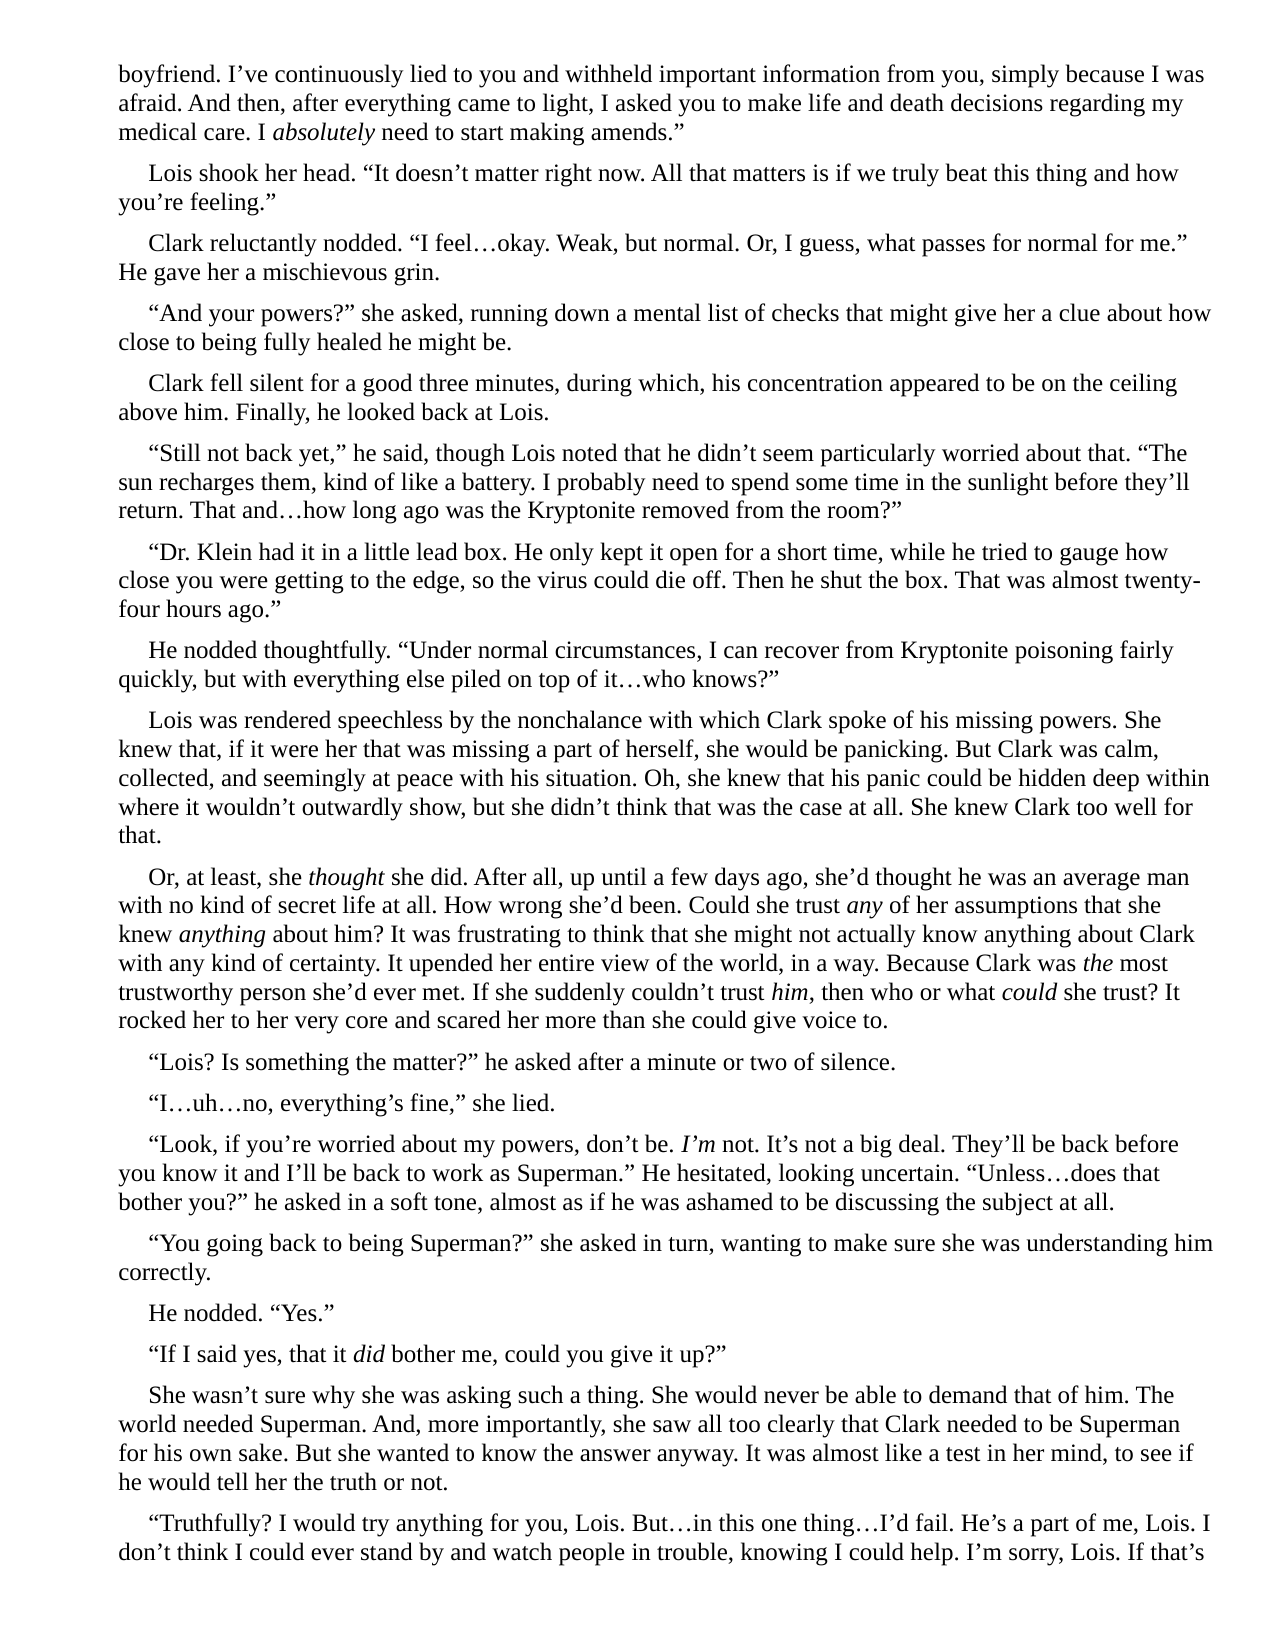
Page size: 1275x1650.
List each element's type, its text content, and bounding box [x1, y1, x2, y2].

text He nodded. “Yes.” [118, 1298, 1216, 1327]
text She wasn’t sure why she was asking such a thing. She would never be able to demand that of him. The world needed Superman. And, more importantly, she saw all too clearly that Clark needed to be Superman for his own sake. But she wanted to know the answer anyway. It was almost like a test in her mind, to see if he would tell her the truth or not. [118, 1380, 1216, 1495]
text Lois shook her head. “It doesn’t matter right now. All that matters is if we truly beat this thing and how you’re feeling.” [118, 158, 1216, 215]
text “And your powers?” she asked, running down a mental list of checks that might give her a clue about how close to being fully healed he might be. [118, 298, 1216, 355]
text Or, at least, she thought she did. After all, up until a few days ago, she’d thought he was an average man with no kind of secret life at all. How wrong she’d been. Could she trust any of her assumptions that she knew anything about him? It was frustrating to think that she might not actually know anything about Clark with any kind of certainty. It upended her entire view of the world, in a way. Because Clark was the most trustworthy person she’d ever met. If she suddenly couldn’t trust him, then who or what could she trust? It rocked her to her very core and scared her more than she could give voice to. [118, 862, 1216, 1034]
text Clark fell silent for a good three minutes, during which, his concentration appeared to be on the ceiling above him. Finally, he looked back at Lois. [118, 368, 1216, 425]
text He nodded thoughtfully. “Under normal circumstances, I can recover from Kryptonite poisoning fairly quickly, but with everything else piled on top of it…who knows?” [118, 635, 1216, 693]
text “Dr. Klein had it in a little lead box. He only kept it open for a short time, while he tried to gauge how close you were getting to the edge, so the virus could die off. Then he shut the box. That was almost twenty-four hours ago.” [118, 537, 1216, 623]
text “Look, if you’re worried about my powers, don’t be. I’m not. It’s not a big deal. They’ll be back before you know it and I’ll be back to work as Superman.” He hesitated, looking uncertain. “Unless…does that bother you?” he asked in a soft tone, almost as if he was ashamed to be discussing the subject at all. [118, 1129, 1216, 1215]
text Lois was rendered speechless by the nonchalance with which Clark spoke of his missing powers. She knew that, if it were her that was missing a part of herself, she would be panicking. But Clark was calm, collected, and seemingly at peace with his situation. Oh, she knew that his panic could be hidden deep within where it wouldn’t outwardly show, but she didn’t think that was the case at all. She knew Clark too well for that. [118, 705, 1216, 849]
text “If I said yes, that it did bother me, could you give it up?” [118, 1339, 1216, 1368]
text “Still not back yet,” he said, though Lois noted that he didn’t seem particularly worried about that. “The sun recharges them, kind of like a battery. I probably need to spend some time in the sunlight before they’ll return. That and…how long ago was the Kryptonite removed from the room?” [118, 438, 1216, 524]
text “You going back to being Superman?” she asked in turn, wanting to make sure she was understanding him correctly. [118, 1228, 1216, 1285]
text “Lois? Is something the matter?” he asked after a minute or two of silence. [118, 1047, 1216, 1075]
text “I…uh…no, everything’s fine,” she lied. [118, 1088, 1216, 1117]
text “Truthfully? I would try anything for you, Lois. But…in this one thing…I’d fail. He’s a part of me, Lois. I don’t think I could ever stand by and watch people in trouble, knowing I could help. I’m sorry, Lois. If that’s [118, 1508, 1216, 1565]
text boyfriend. I’ve continuously lied to you and withheld important information from you, simply because I was afraid. And then, after everything came to light, I asked you to make life and death decisions regarding my medical care. I absolutely need to start making amends.” [118, 59, 1216, 145]
text Clark reluctantly nodded. “I feel…okay. Weak, but normal. Or, I guess, what passes for normal for me.” He gave her a mischievous grin. [118, 228, 1216, 285]
